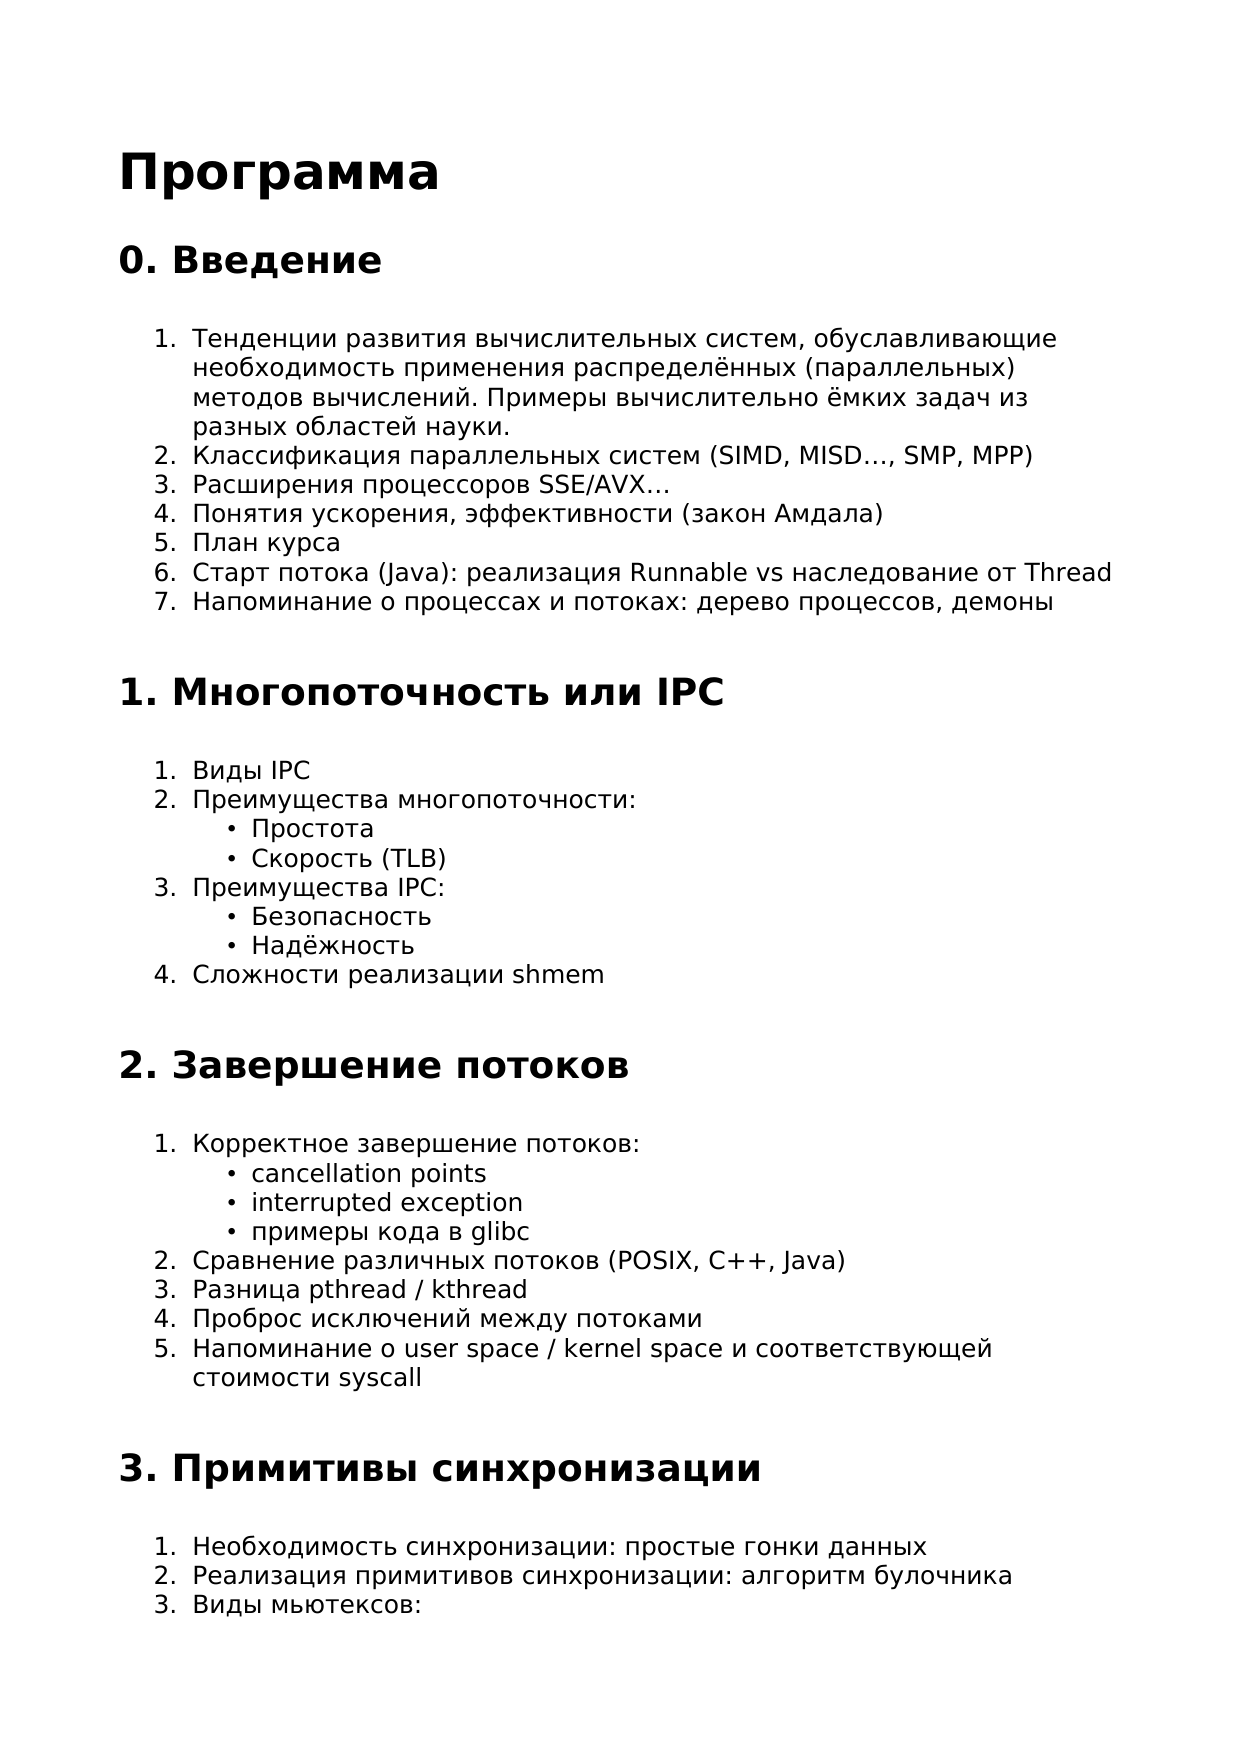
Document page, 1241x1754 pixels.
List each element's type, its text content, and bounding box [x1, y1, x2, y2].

list Расширения процессоров SSE/AVX… [177, 470, 1122, 499]
list cancellation points [236, 1159, 1122, 1188]
list Тенденции развития вычислительных систем, обуславливающие необходимость применения распределённых (параллельных) методов вычислений. Примеры вычислительно ёмких задач из разных областей науки. [177, 324, 1122, 441]
list Виды IPC [177, 756, 1122, 785]
list Необходимость синхронизации: простые гонки данных [177, 1532, 1122, 1561]
subtitle 1. Многопоточность или IPC [118, 671, 1122, 714]
list Реализация примитивов синхронизации: алгоритм булочника [177, 1561, 1122, 1591]
list Скорость (TLB) [236, 844, 1122, 873]
list Виды мьютексов: [177, 1591, 1122, 1620]
subtitle Программа [118, 143, 1122, 201]
list Проброс исключений между потоками [177, 1305, 1122, 1334]
list Напоминание о процессах и потоках: дерево процессов, демоны [177, 587, 1122, 616]
list interrupted exception [236, 1188, 1122, 1217]
list Преимущества IPC: [177, 873, 1122, 902]
list примеры кода в glibc [236, 1217, 1122, 1246]
list Простота [236, 814, 1122, 844]
list Разница pthread / kthread [177, 1276, 1122, 1305]
list Старт потока (Java): реализация Runnable vs наследование от Thread [177, 558, 1122, 587]
list Безопасность [236, 902, 1122, 931]
list Напоминание о user space / kernel space и соответствующей стоимости syscall [177, 1334, 1122, 1392]
list Преимущества многопоточности: [177, 785, 1122, 814]
subtitle 2. Завершение потоков [118, 1044, 1122, 1088]
list Классификация параллельных систем (SIMD, MISD…, SMP, MPP) [177, 441, 1122, 470]
subtitle 0. Введение [118, 239, 1122, 282]
list Сложности реализации shmem [177, 960, 1122, 989]
subtitle 3. Примитивы синхронизации [118, 1447, 1122, 1490]
list Корректное завершение потоков: [177, 1130, 1122, 1159]
list Надёжность [236, 931, 1122, 960]
list Сравнение различных потоков (POSIX, C++, Java) [177, 1246, 1122, 1276]
list Понятия ускорения, эффективности (закон Амдала) [177, 499, 1122, 529]
list План курса [177, 529, 1122, 558]
